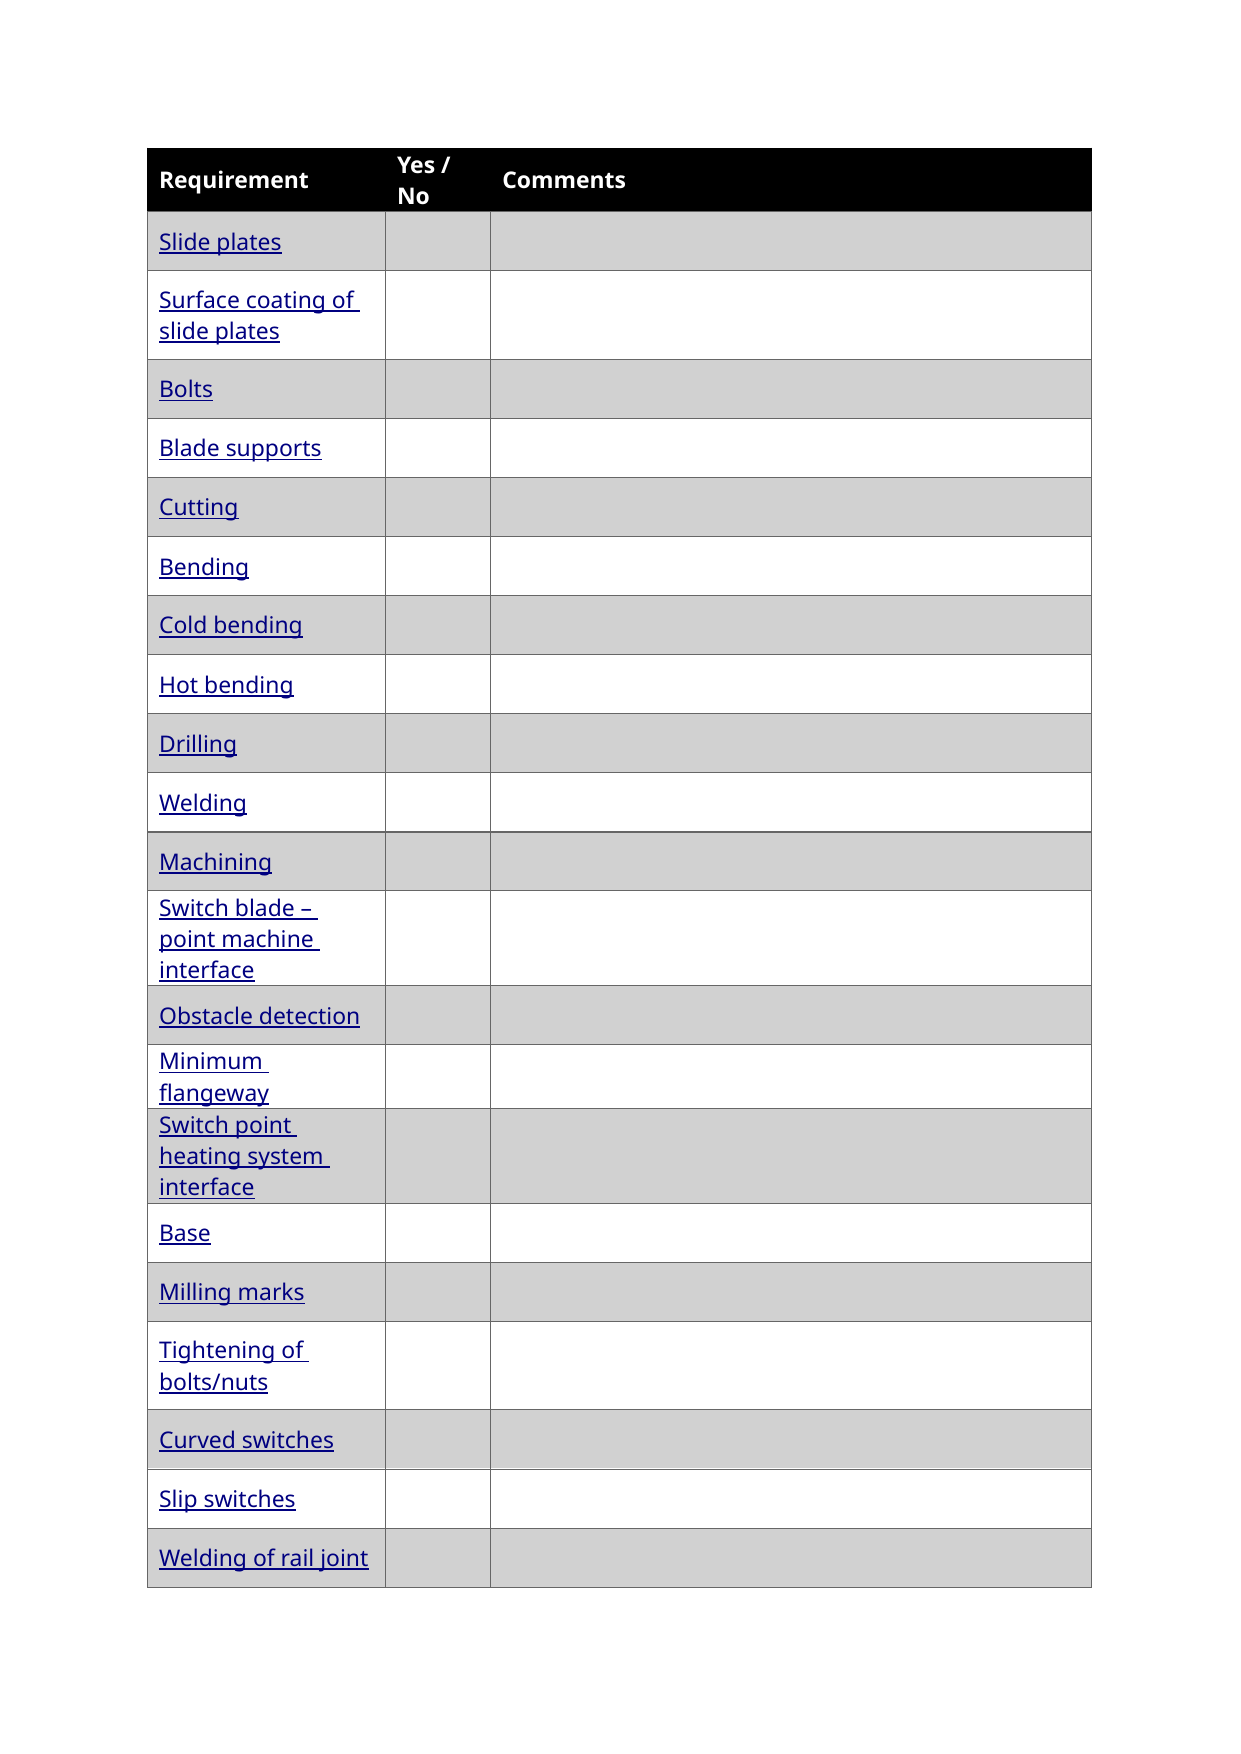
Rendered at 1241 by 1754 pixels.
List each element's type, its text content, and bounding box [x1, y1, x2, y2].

table_cell Drilling [148, 714, 385, 772]
table_cell [491, 271, 1091, 359]
table_cell Tightening of bolts/nuts [148, 1322, 385, 1409]
table_cell [491, 1204, 1091, 1262]
table_cell [491, 1263, 1091, 1321]
table_cell [491, 773, 1091, 831]
table_cell [491, 833, 1091, 890]
table_cell Blade supports [148, 419, 385, 477]
table_cell Machining [148, 833, 385, 890]
table_cell [491, 655, 1091, 713]
table_cell Cutting [148, 478, 385, 536]
table_cell [491, 714, 1091, 772]
table_header Yes / No [386, 149, 491, 211]
table_cell [386, 714, 490, 772]
table_cell Bending [148, 537, 385, 595]
table_cell Bolts [148, 360, 385, 418]
table_cell [386, 1045, 490, 1108]
table_cell [491, 537, 1091, 595]
table_cell [491, 891, 1091, 985]
table_cell [386, 1109, 490, 1203]
table_cell [491, 1322, 1091, 1409]
table_cell [491, 360, 1091, 418]
table_cell [386, 1529, 490, 1587]
table_cell Slide plates [148, 212, 385, 270]
table_cell [491, 1529, 1091, 1587]
table_cell [386, 271, 490, 359]
table_cell Minimum flangeway [148, 1045, 385, 1108]
table_cell [386, 212, 490, 270]
table_cell [386, 537, 490, 595]
table_cell Slip switches [148, 1470, 385, 1527]
table_cell [386, 1322, 490, 1409]
table_cell [386, 1470, 490, 1527]
table_cell [491, 419, 1091, 477]
table_cell Hot bending [148, 655, 385, 713]
table_cell [386, 773, 490, 831]
table_cell [491, 986, 1091, 1044]
table_cell Switch blade – point machine interface [148, 891, 385, 985]
table_cell [386, 1204, 490, 1262]
table_cell [386, 986, 490, 1044]
table_cell Surface coating of slide plates [148, 271, 385, 359]
table_cell [491, 1109, 1091, 1203]
table_cell [386, 833, 490, 890]
table_cell [491, 1470, 1091, 1527]
table_cell [386, 1410, 490, 1468]
table_cell [491, 596, 1091, 654]
table_cell [386, 360, 490, 418]
table_header Comments [491, 149, 1091, 211]
table_cell [386, 478, 490, 536]
table_cell [491, 1045, 1091, 1108]
table_cell Welding of rail joint [148, 1529, 385, 1587]
table_cell Obstacle detection [148, 986, 385, 1044]
table_cell [386, 596, 490, 654]
table_cell [386, 1263, 490, 1321]
table_cell [386, 891, 490, 985]
table_cell [491, 478, 1091, 536]
table_cell [386, 655, 490, 713]
table_cell [491, 1410, 1091, 1468]
table_cell Switch point heating system interface [148, 1109, 385, 1203]
table_cell Cold bending [148, 596, 385, 654]
table_cell [386, 419, 490, 477]
table_cell [491, 212, 1091, 270]
table_cell Base [148, 1204, 385, 1262]
table_cell Milling marks [148, 1263, 385, 1321]
table_cell Curved switches [148, 1410, 385, 1468]
table_cell Welding [148, 773, 385, 831]
table_header Requirement [148, 149, 386, 211]
